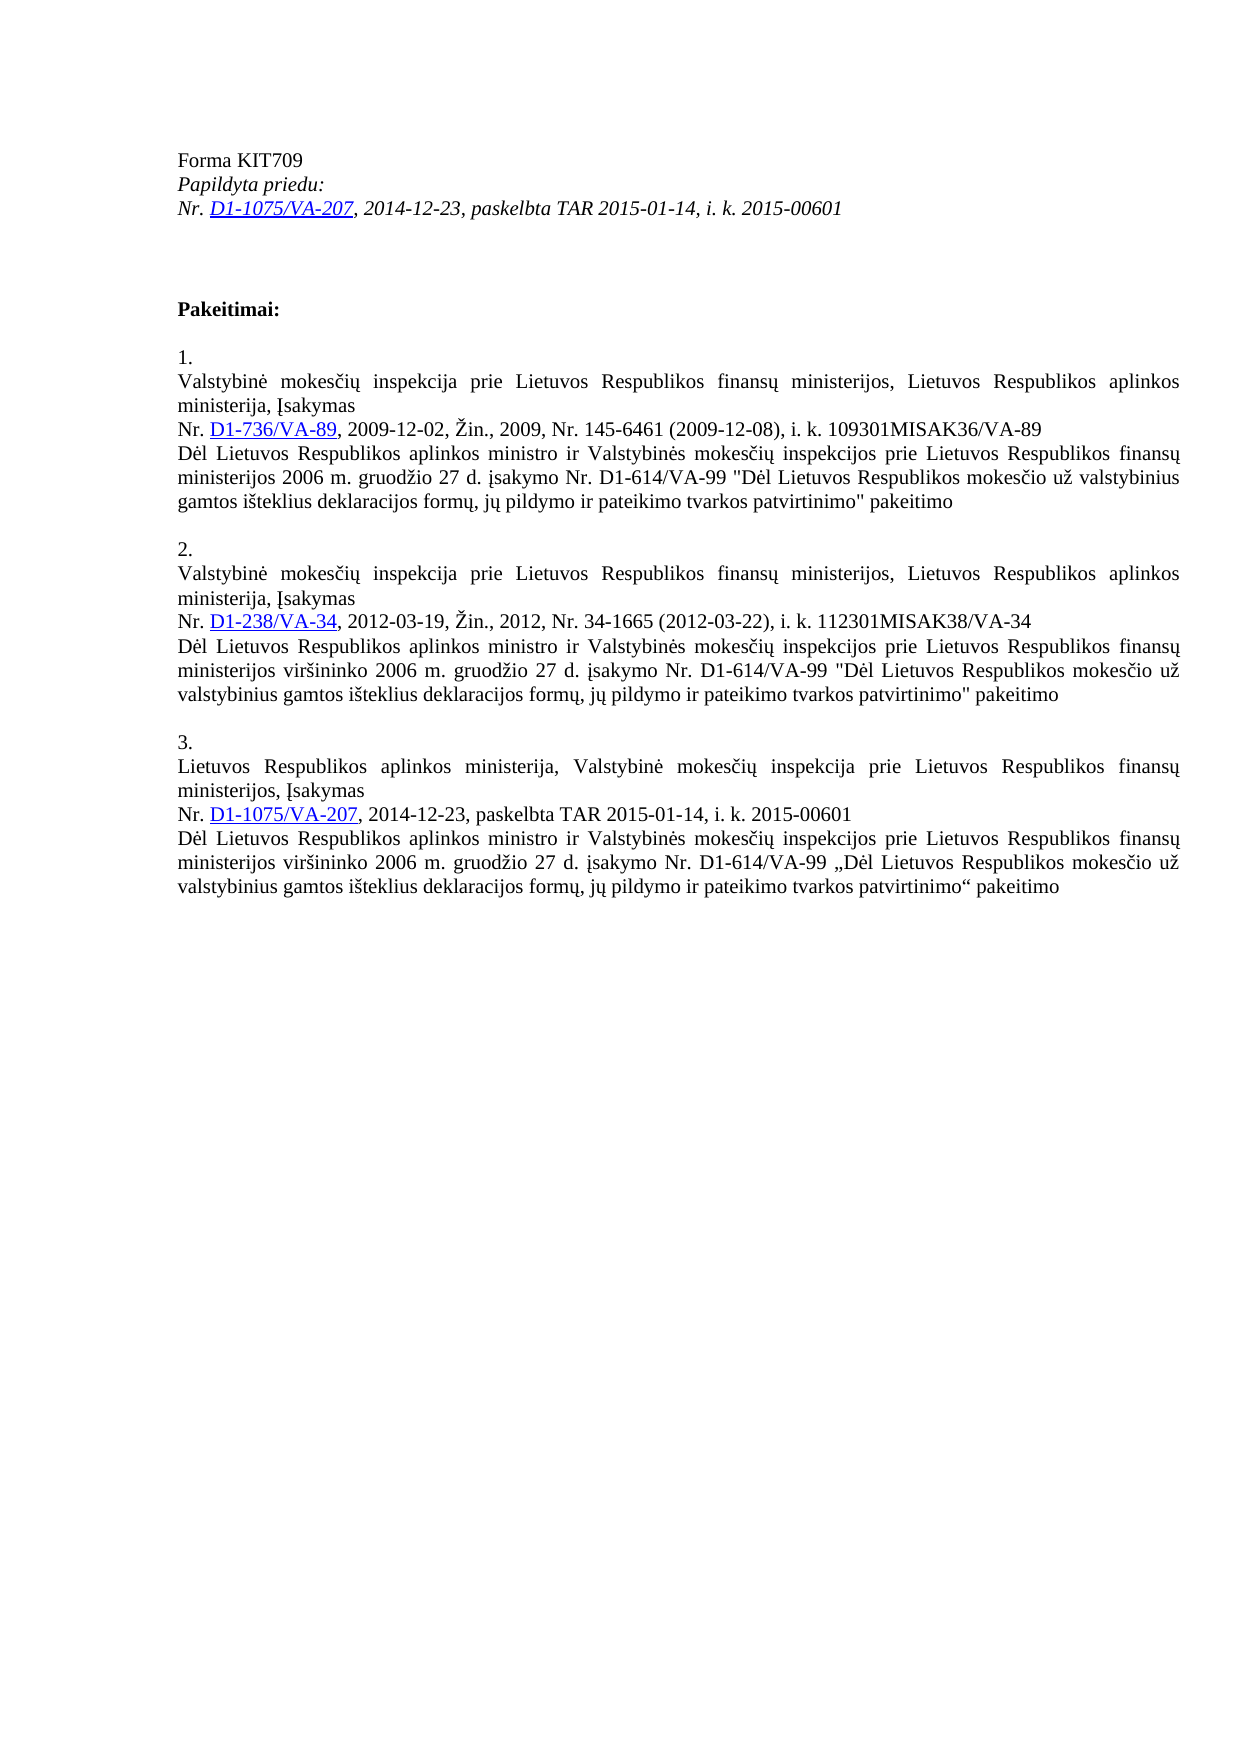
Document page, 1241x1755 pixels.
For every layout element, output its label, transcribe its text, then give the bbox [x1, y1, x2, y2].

text 1. [177, 345, 1181, 369]
text 3. [177, 730, 1181, 754]
text Pakeitimai: [177, 297, 1181, 321]
text Dėl Lietuvos Respublikos aplinkos ministro ir Valstybinės mokesčių inspekcijos prie Lietuvos Respublikos finansų ministerijos viršininko 2006 m. gruodžio 27 d. įsakymo Nr. D1-614/VA-99 „Dėl Lietuvos Respublikos mokesčio už valstybinius gamtos išteklius deklaracijos formų, jų pildymo ir pateikimo tvarkos patvirtinimo“ pakeitimo [177, 826, 1181, 898]
text Nr. D1-1075/VA-207, 2014-12-23, paskelbta TAR 2015-01-14, i. k. 2015-00601 [177, 196, 1181, 220]
text Dėl Lietuvos Respublikos aplinkos ministro ir Valstybinės mokesčių inspekcijos prie Lietuvos Respublikos finansų ministerijos viršininko 2006 m. gruodžio 27 d. įsakymo Nr. D1-614/VA-99 "Dėl Lietuvos Respublikos mokesčio už valstybinius gamtos išteklius deklaracijos formų, jų pildymo ir pateikimo tvarkos patvirtinimo" pakeitimo [177, 633, 1181, 706]
text Nr. D1-238/VA-34, 2012-03-19, Žin., 2012, Nr. 34-1665 (2012-03-22), i. k. 112301MISAK38/VA-34 [177, 609, 1181, 633]
text Nr. D1-1075/VA-207, 2014-12-23, paskelbta TAR 2015-01-14, i. k. 2015-00601 [177, 802, 1181, 826]
text 2. [177, 537, 1181, 561]
text Lietuvos Respublikos aplinkos ministerija, Valstybinė mokesčių inspekcija prie Lietuvos Respublikos finansų ministerijos, Įsakymas [177, 754, 1181, 802]
text Dėl Lietuvos Respublikos aplinkos ministro ir Valstybinės mokesčių inspekcijos prie Lietuvos Respublikos finansų ministerijos 2006 m. gruodžio 27 d. įsakymo Nr. D1-614/VA-99 "Dėl Lietuvos Respublikos mokesčio už valstybinius gamtos išteklius deklaracijos formų, jų pildymo ir pateikimo tvarkos patvirtinimo" pakeitimo [177, 441, 1181, 513]
text Forma KIT709 [177, 148, 1181, 172]
text Valstybinė mokesčių inspekcija prie Lietuvos Respublikos finansų ministerijos, Lietuvos Respublikos aplinkos ministerija, Įsakymas [177, 369, 1181, 417]
text Papildyta priedu: [177, 172, 1181, 196]
text Valstybinė mokesčių inspekcija prie Lietuvos Respublikos finansų ministerijos, Lietuvos Respublikos aplinkos ministerija, Įsakymas [177, 561, 1181, 609]
text Nr. D1-736/VA-89, 2009-12-02, Žin., 2009, Nr. 145-6461 (2009-12-08), i. k. 109301MISAK36/VA-89 [177, 417, 1181, 441]
